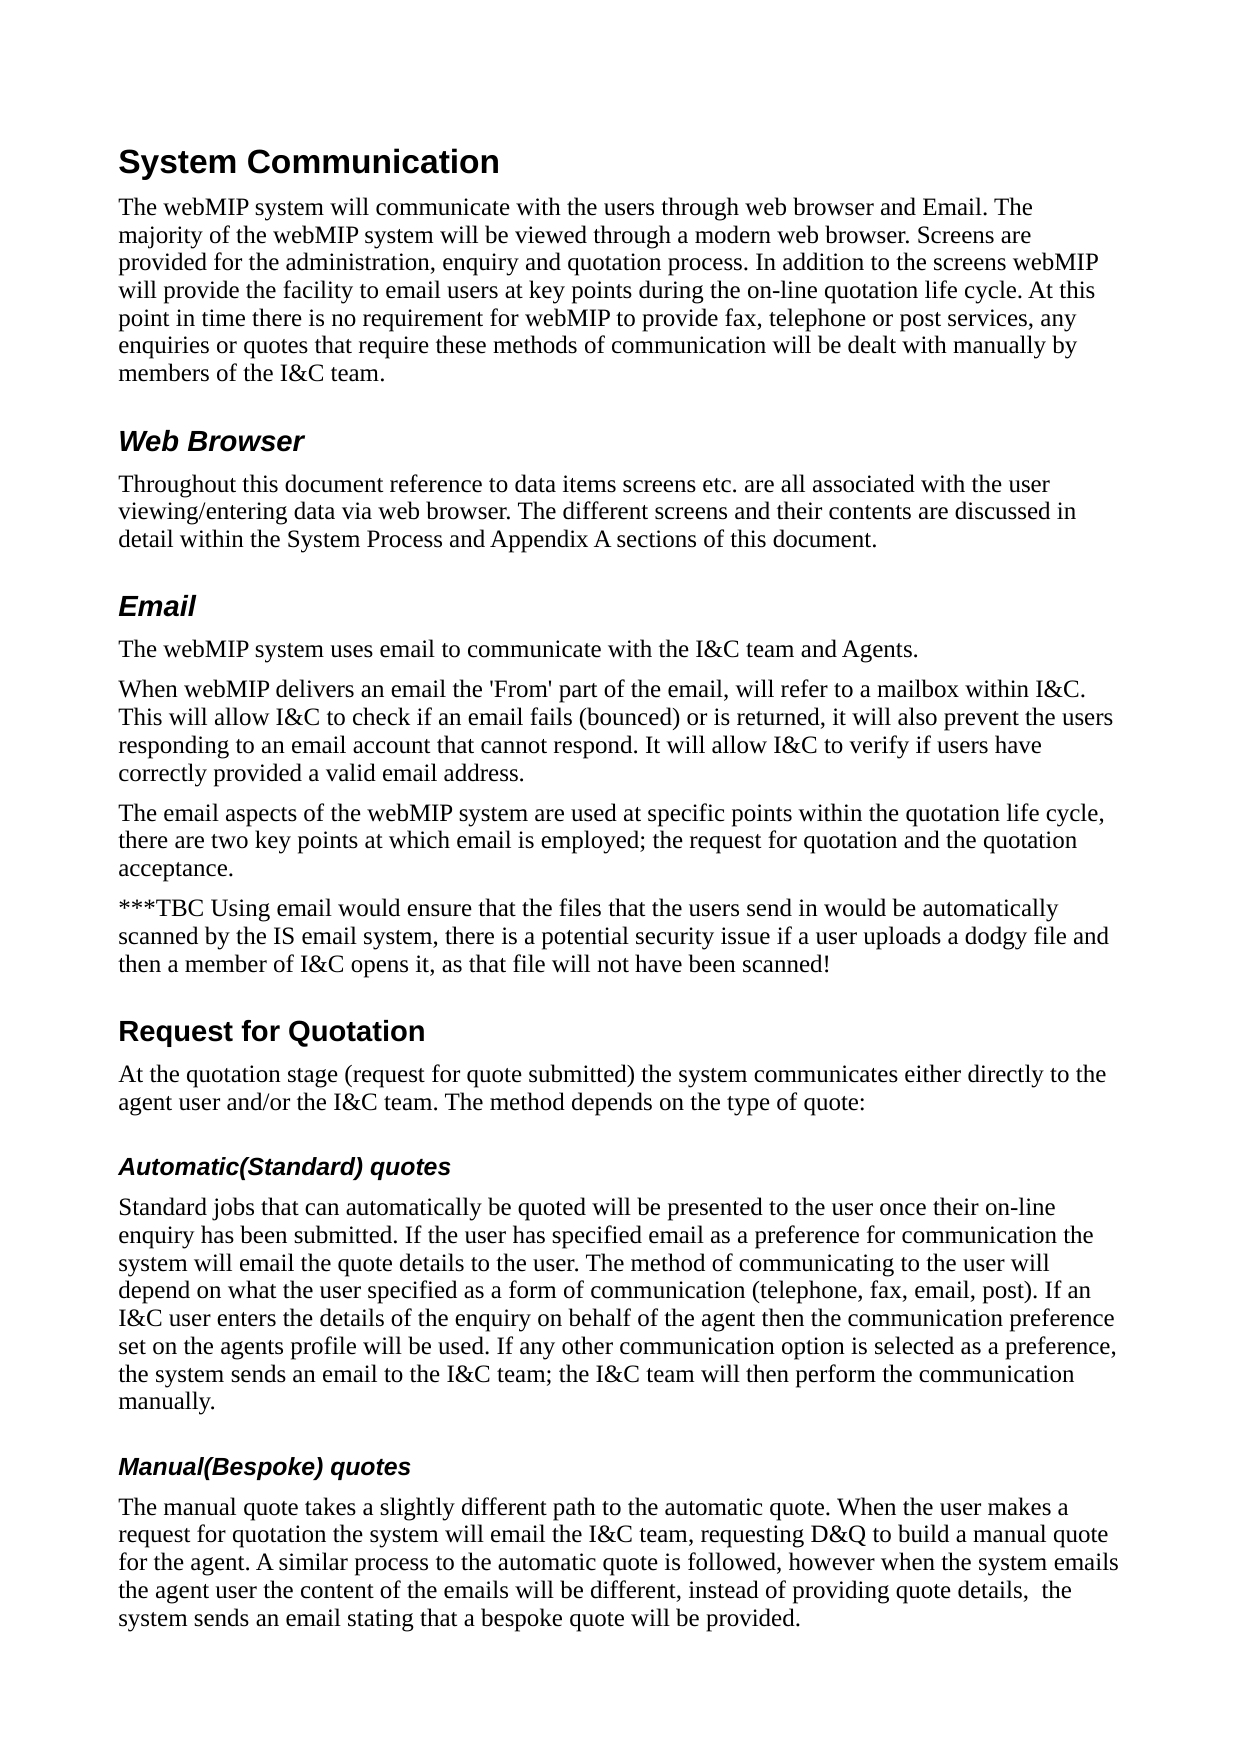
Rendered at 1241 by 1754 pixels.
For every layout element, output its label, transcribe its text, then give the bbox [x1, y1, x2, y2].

text The email aspects of the webMIP system are used at specific points within the quotation life cycle, there are two key points at which email is employed; the request for quotation and the quotation acceptance. [118, 799, 1122, 882]
text Standard jobs that can automatically be quoted will be presented to the user once their on-line enquiry has been submitted. If the user has specified email as a preference for communication the system will email the quote details to the user. The method of communicating to the user will depend on what the user specified as a form of communication (telephone, fax, email, post). If an I&C user enters the details of the enquiry on behalf of the agent then the communication preference set on the agents profile will be used. If any other communication option is selected as a preference, the system sends an email to the I&C team; the I&C team will then perform the communication manually. [118, 1193, 1122, 1415]
text The webMIP system will communicate with the users through web browser and Email. The majority of the webMIP system will be viewed through a modern web browser. Screens are provided for the administration, enquiry and quotation process. In addition to the screens webMIP will provide the facility to email users at key points during the on-line quotation life cycle. At this point in time there is no requirement for webMIP to provide fax, telephone or post services, any enquiries or quotes that require these methods of communication will be dealt with manually by members of the I&C team. [118, 193, 1122, 387]
subtitle Automatic(Standard) quotes [118, 1153, 1122, 1181]
subtitle Web Browser [118, 424, 1122, 457]
text Throughout this document reference to data items screens etc. are all associated with the user viewing/entering data via web browser. The different screens and their contents are discussed in detail within the System Process and Appendix A sections of this document. [118, 470, 1122, 553]
text When webMIP delivers an email the 'From' part of the email, will refer to a mailbox within I&C. This will allow I&C to check if an email fails (bounced) or is returned, it will also prevent the users responding to an email account that cannot respond. It will allow I&C to verify if users have correctly provided a valid email address. [118, 676, 1122, 786]
subtitle Request for Quotation [118, 1015, 1122, 1048]
text The webMIP system uses email to communicate with the I&C team and Agents. [118, 635, 1122, 663]
text At the quotation stage (request for quote submitted) the system communicates either directly to the agent user and/or the I&C team. The method depends on the type of quote: [118, 1060, 1122, 1116]
subtitle Email [118, 590, 1122, 623]
text ***TBC Using email would ensure that the files that the users send in would be automatically scanned by the IS email system, there is a potential security issue if a user uploads a dodgy file and then a member of I&C opens it, as that file will not have been scanned! [118, 894, 1122, 978]
subtitle System Communication [118, 143, 1122, 181]
subtitle Manual(Bespoke) quotes [118, 1453, 1122, 1480]
text The manual quote takes a slightly different path to the automatic quote. When the user makes a request for quotation the system will email the I&C team, requesting D&Q to build a manual quote for the agent. A similar process to the automatic quote is followed, however when the system emails the agent user the content of the emails will be different, instead of providing quote details, the system sends an email stating that a bespoke quote will be provided. [118, 1493, 1122, 1631]
